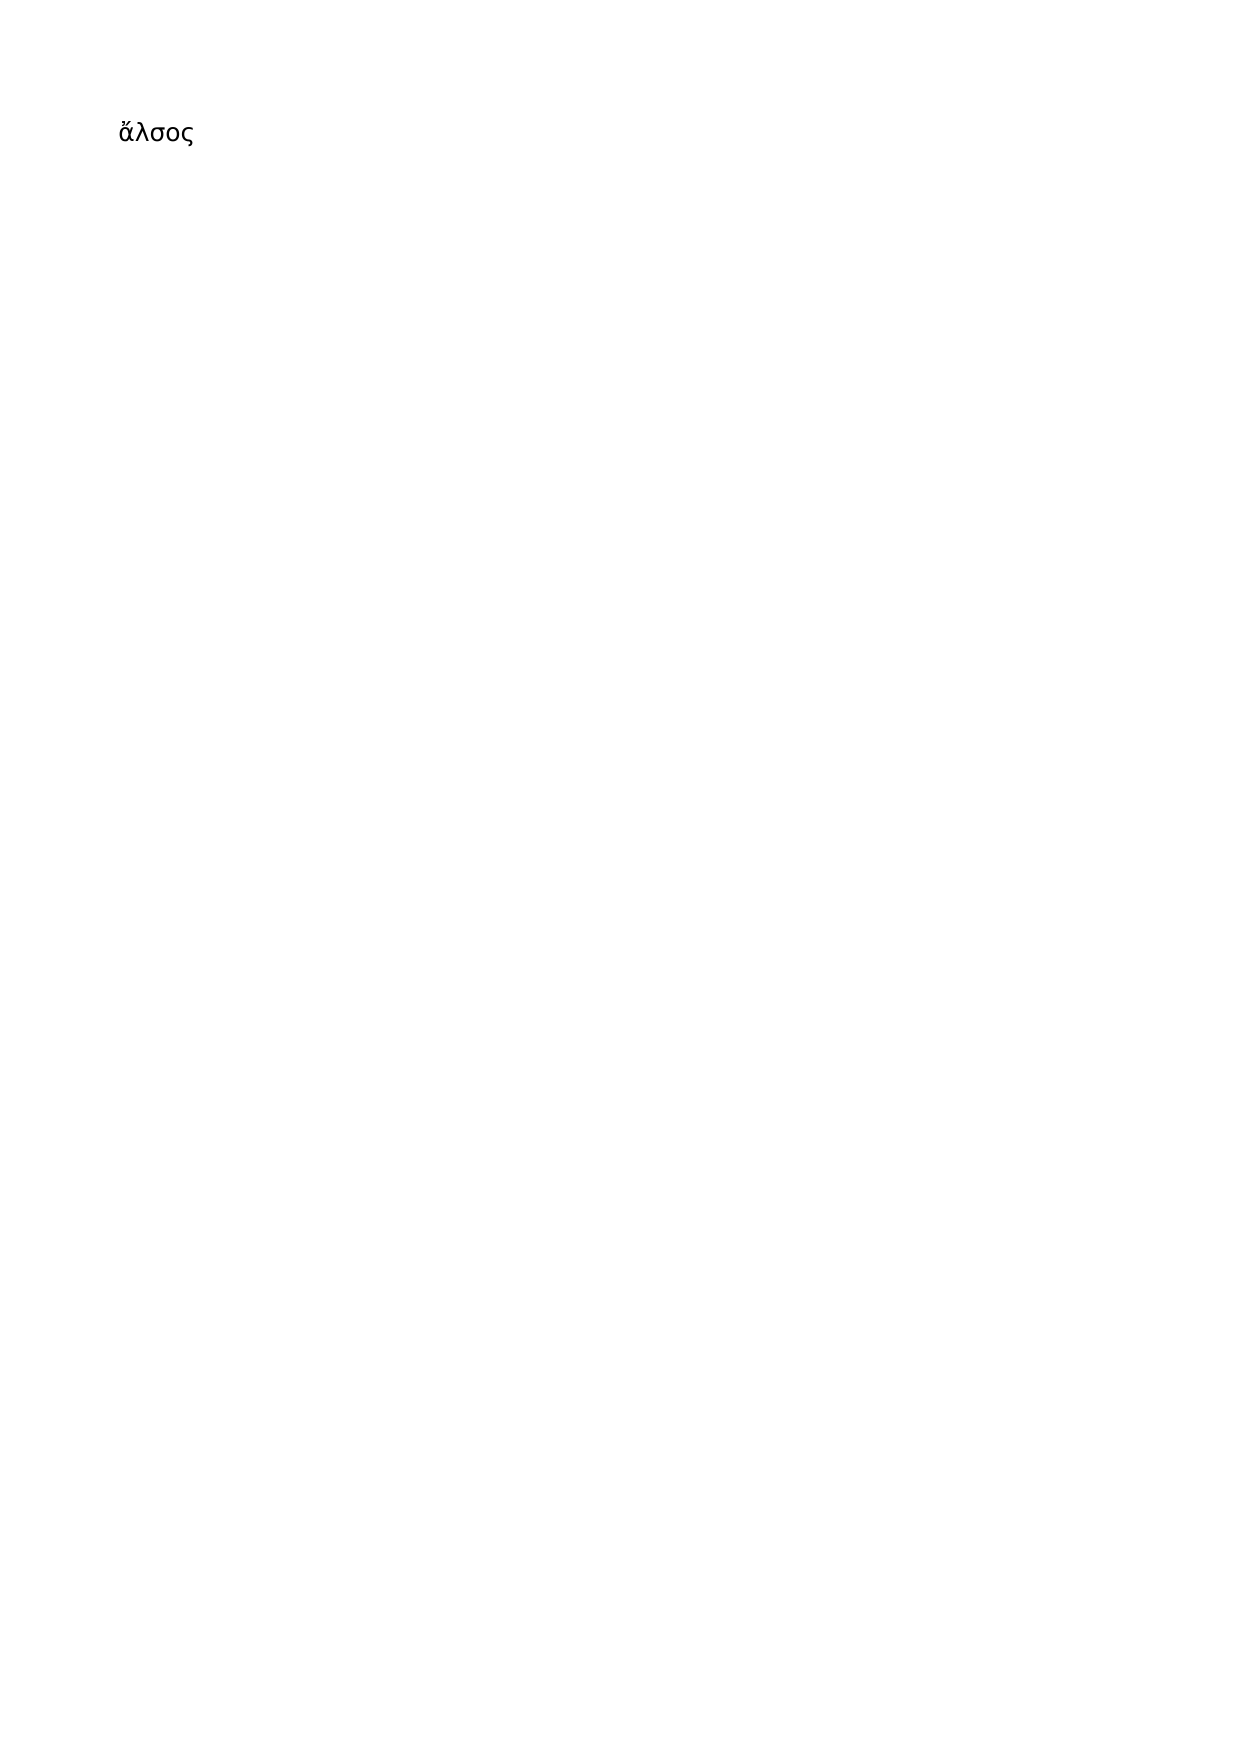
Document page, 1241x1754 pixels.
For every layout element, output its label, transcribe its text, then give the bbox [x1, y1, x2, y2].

text ἄλσος [118, 118, 1122, 147]
